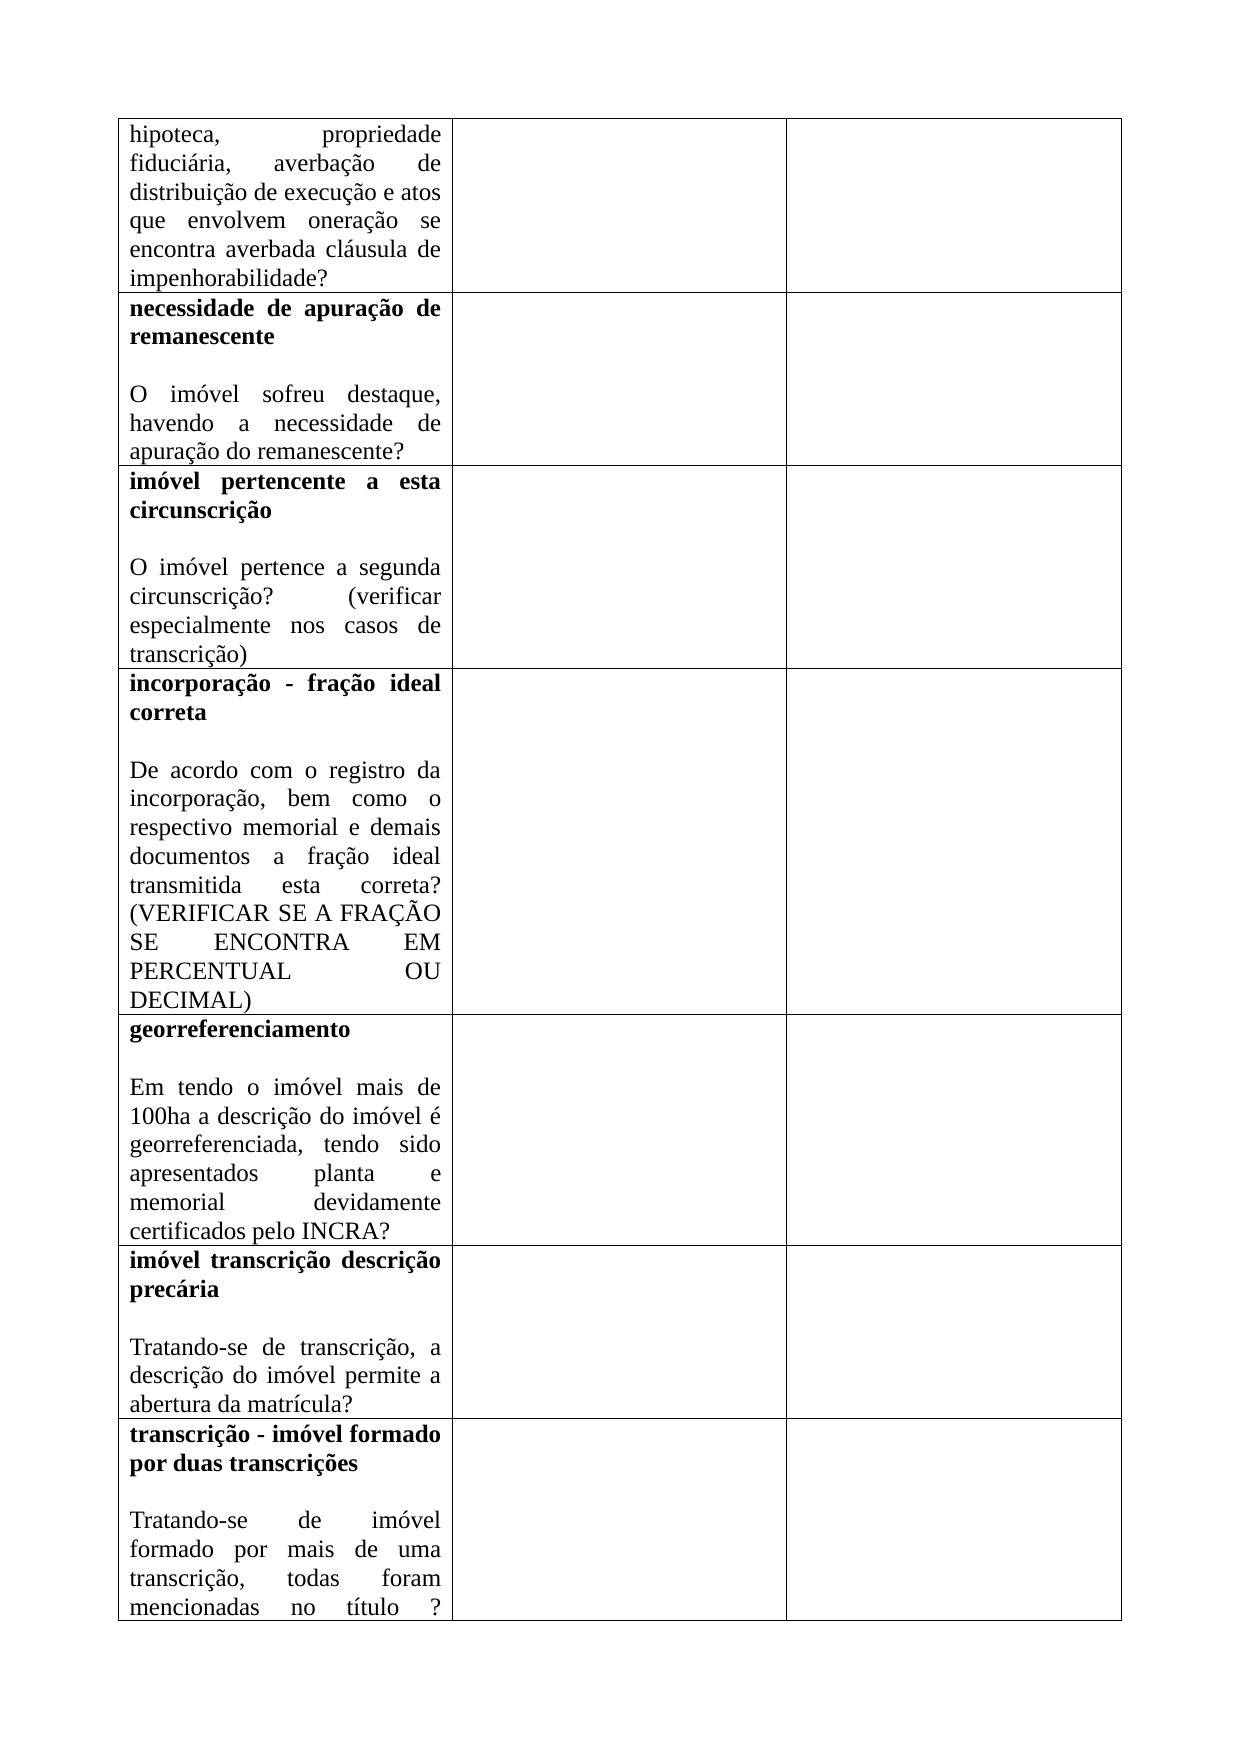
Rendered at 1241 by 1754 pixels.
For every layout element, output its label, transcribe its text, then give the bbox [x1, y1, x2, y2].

table_cell [453, 669, 786, 1013]
table_cell imóvel transcrição descrição precária Tratando-se de transcrição, a descrição do imóvel permite a abertura da matrícula? [119, 1246, 452, 1418]
table_cell incorporação - fração ideal correta De acordo com o registro da incorporação, bem como o respectivo memorial e demais documentos a fração ideal transmitida esta correta? (VERIFICAR SE A FRAÇÃO SE ENCONTRA EM PERCENTUAL OU DECIMAL) [119, 669, 452, 1013]
table_cell [787, 1015, 1121, 1244]
table_cell imóvel pertencente a esta circunscrição O imóvel pertence a segunda circunscrição? (verificar especialmente nos casos de transcrição) [119, 466, 452, 667]
table_cell [453, 466, 786, 667]
table_cell [787, 466, 1121, 667]
table_cell [453, 293, 786, 465]
table_cell [453, 1419, 786, 1620]
table_cell [453, 119, 786, 292]
table_cell hipoteca, propriedade fiduciária, averbação de distribuição de execução e atos que envolvem oneração se encontra averbada cláusula de impenhorabilidade? [119, 119, 452, 292]
table_cell [787, 293, 1121, 465]
table_cell [787, 669, 1121, 1013]
table_cell [787, 119, 1121, 292]
table_cell [787, 1246, 1121, 1418]
table_cell [453, 1015, 786, 1244]
table_cell [453, 1246, 786, 1418]
table_cell necessidade de apuração de remanescente O imóvel sofreu destaque, havendo a necessidade de apuração do remanescente? [119, 293, 452, 465]
table_cell [787, 1419, 1121, 1620]
table_cell transcrição - imóvel formado por duas transcrições Tratando-se de imóvel formado por mais de uma transcrição, todas foram mencionadas no título ? [119, 1419, 452, 1620]
table_cell georreferenciamento Em tendo o imóvel mais de 100ha a descrição do imóvel é georreferenciada, tendo sido apresentados planta e memorial devidamente certificados pelo INCRA? [119, 1015, 452, 1244]
